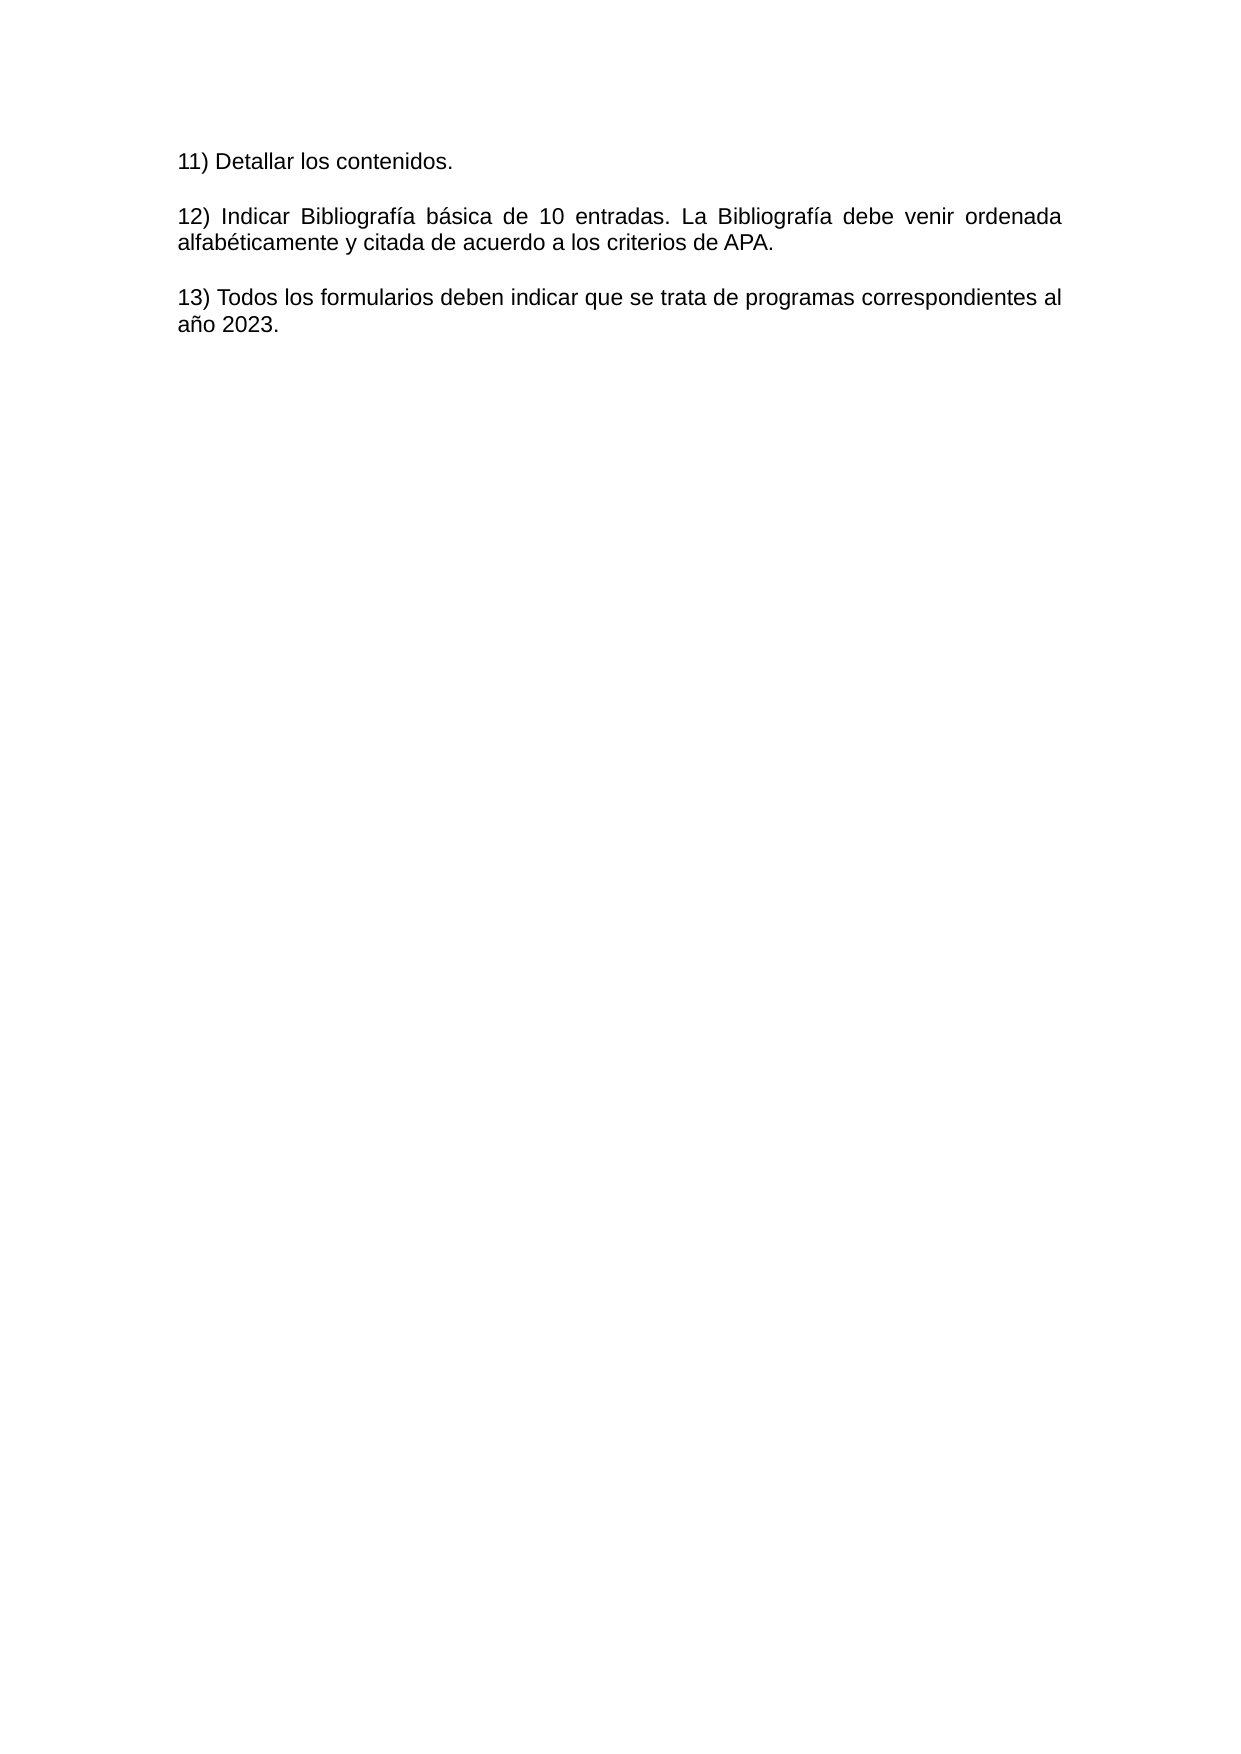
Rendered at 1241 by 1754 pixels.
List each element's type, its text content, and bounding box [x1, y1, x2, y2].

text 12) Indicar Bibliografía básica de 10 entradas. La Bibliografía debe venir ordenada alfabéticamente y citada de acuerdo a los criterios de APA. [177, 203, 1063, 255]
text 13) Todos los formularios deben indicar que se trata de programas correspondientes al año 2023. [177, 284, 1063, 337]
text 11) Detallar los contenidos. [177, 148, 1063, 174]
